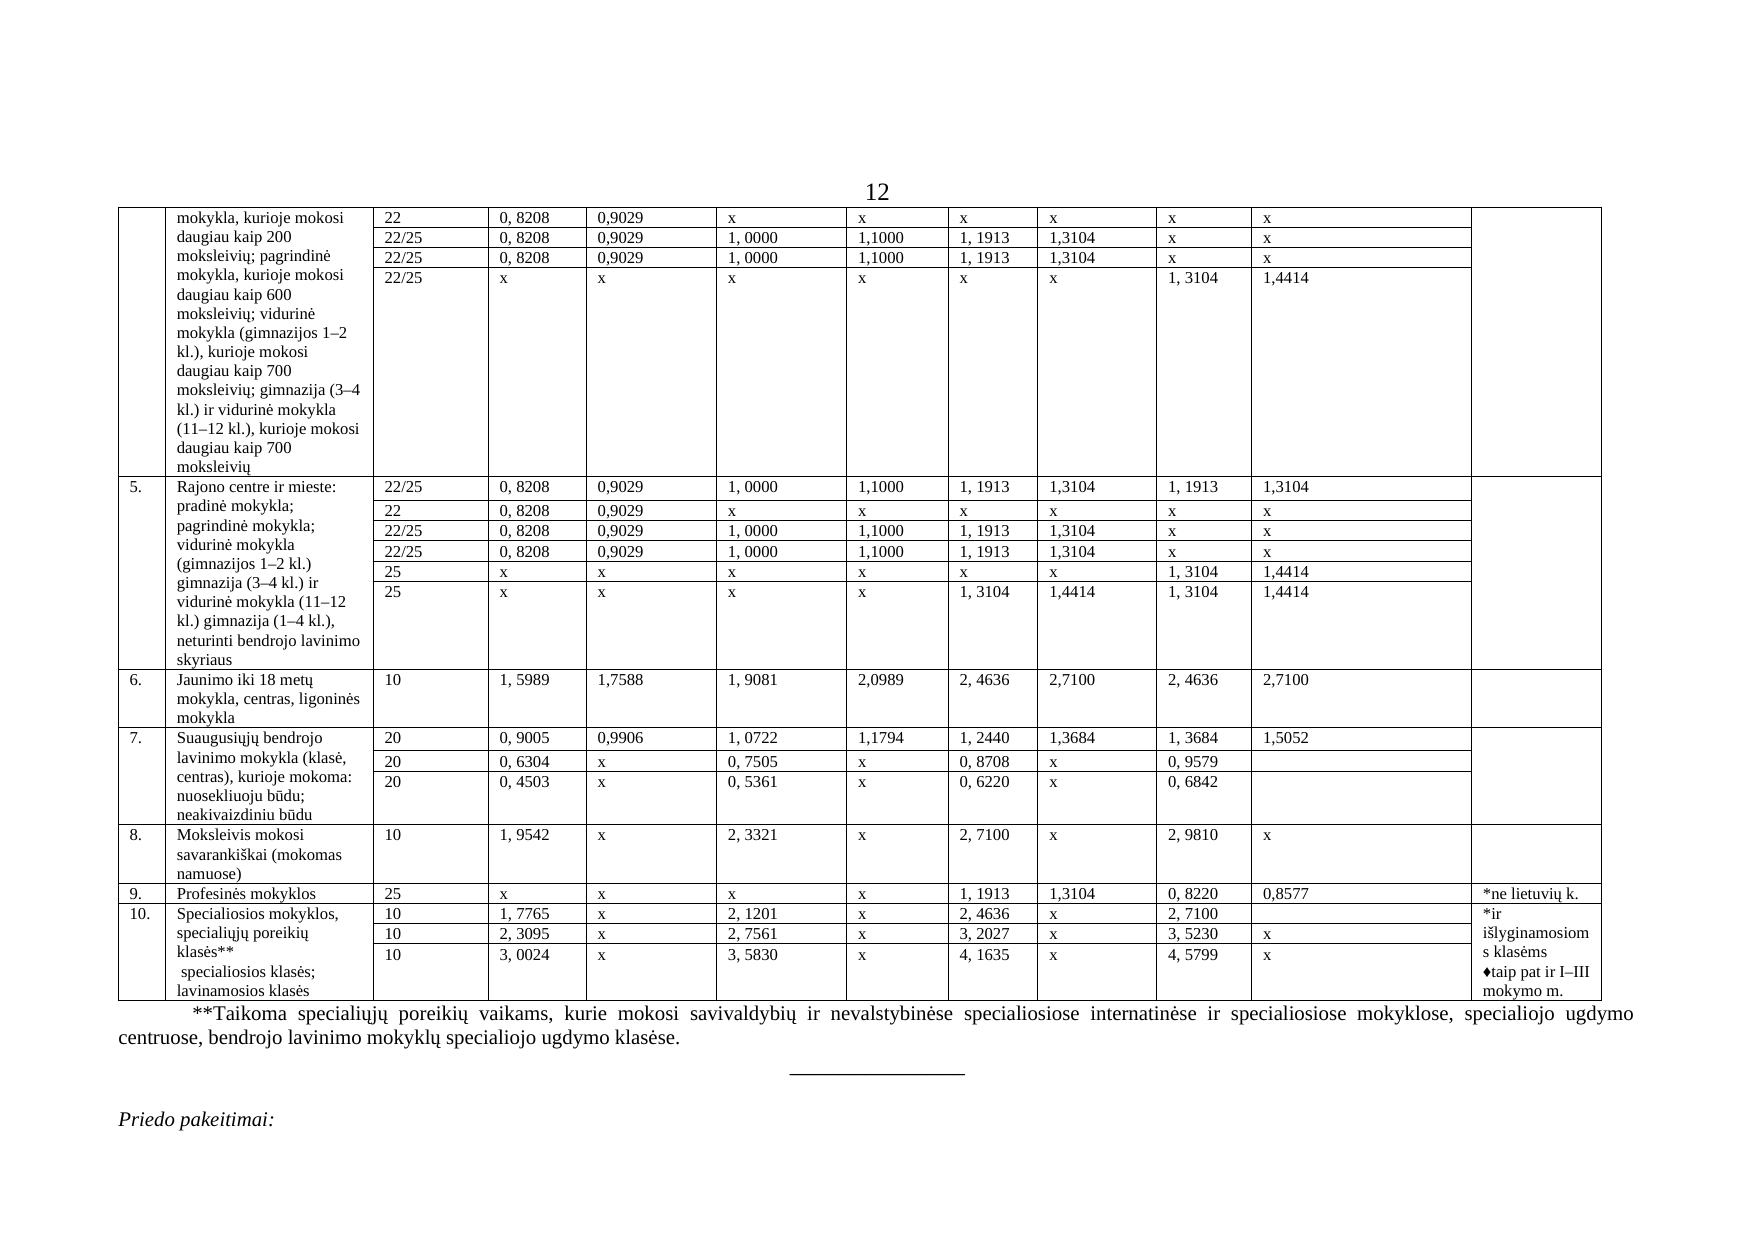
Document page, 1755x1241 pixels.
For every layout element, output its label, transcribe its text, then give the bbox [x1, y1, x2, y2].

table_cell x [1038, 772, 1156, 824]
table_cell 0,9029 [587, 477, 716, 500]
table_cell 1,3104 [1038, 477, 1156, 500]
table_cell Specialiosios mokyklos, specialiųjų poreikių klasės** specialiosios klasės; lavinamosios klasės [166, 904, 373, 1000]
table_cell 3, 0024 [489, 944, 586, 1000]
table_cell 3, 5830 [717, 944, 846, 1000]
text ______________ [118, 1049, 1636, 1078]
table_cell x [587, 751, 716, 771]
table_cell 20 [374, 772, 488, 824]
table_cell 25 [374, 582, 488, 669]
table_cell x [489, 562, 586, 581]
table_cell 10 [374, 825, 488, 883]
table_cell x [847, 751, 948, 771]
table_cell x [949, 501, 1037, 520]
table_cell 1,3684 [1038, 728, 1156, 750]
table_cell x [1252, 521, 1471, 540]
table_cell 1, 1913 [949, 521, 1037, 540]
table_cell x [847, 268, 948, 476]
table_cell 1, 1913 [949, 541, 1037, 561]
table_cell 1,1000 [847, 228, 948, 247]
table_cell 2, 7100 [1157, 904, 1251, 923]
table_cell mokykla, kurioje mokosi daugiau kaip 200 moksleivių; pagrindinė mokykla, kurioje mokosi daugiau kaip 600 moksleivių; vidurinė mokykla (gimnazijos 1–2 kl.), kurioje mokosi daugiau kaip 700 moksleivių; gimnazija (3–4 kl.) ir vidurinė mokykla (11–12 kl.), kurioje mokosi daugiau kaip 700 moksleivių [166, 208, 373, 476]
table_cell x [1157, 521, 1251, 540]
table_cell 10 [374, 924, 488, 943]
table_cell x [1038, 944, 1156, 1000]
text Priedo pakeitimai: [118, 1106, 1636, 1131]
table_cell 1,1794 [847, 728, 948, 750]
table_cell x [587, 772, 716, 824]
table_cell x [587, 944, 716, 1000]
table_cell 1, 0000 [717, 228, 846, 247]
table_cell x [1038, 904, 1156, 923]
table_cell 0, 8208 [489, 477, 586, 500]
table_cell 2,0989 [847, 670, 948, 727]
table_cell x [1252, 944, 1471, 1000]
table_cell 2,7100 [1252, 670, 1471, 727]
table_cell 10. [119, 904, 165, 1000]
table_cell x [717, 582, 846, 669]
table_cell 1, 0000 [717, 477, 846, 500]
table_cell Jaunimo iki 18 metų mokykla, centras, ligoninės mokykla [166, 670, 373, 727]
table_cell 22/25 [374, 477, 488, 500]
table_cell x [1038, 825, 1156, 883]
table_cell x [587, 924, 716, 943]
table_cell [119, 208, 165, 476]
table_cell 0, 6220 [949, 772, 1037, 824]
table_cell x [847, 208, 948, 227]
table_cell *ne lietuvių k. [1472, 884, 1601, 903]
table_cell 2, 4636 [949, 904, 1037, 923]
text **Taikoma specialiųjų poreikių vaikams, kurie mokosi savivaldybių ir nevalstybinėse specialiosiose internatinėse ir specialiosiose mokyklose, specialiojo ugdymo centruose, bendrojo lavinimo mokyklų specialiojo ugdymo klasėse. [118, 1001, 1636, 1049]
table_cell 1,1000 [847, 521, 948, 540]
table_cell 2, 9810 [1157, 825, 1251, 883]
table_cell Rajono centre ir mieste: pradinė mokykla; pagrindinė mokykla; vidurinė mokykla (gimnazijos 1–2 kl.) gimnazija (3–4 kl.) ir vidurinė mokykla (11–12 kl.) gimnazija (1–4 kl.), neturinti bendrojo lavinimo skyriaus [166, 477, 373, 669]
table_cell x [1038, 562, 1156, 581]
table_cell [1252, 772, 1471, 824]
table_cell 1, 1913 [949, 884, 1037, 903]
table_cell Moksleivis mokosi savarankiškai (mokomas namuose) [166, 825, 373, 883]
table_cell 1,5052 [1252, 728, 1471, 750]
table_cell [1252, 904, 1471, 923]
table_cell 0,9029 [587, 208, 716, 227]
table_cell 1, 9542 [489, 825, 586, 883]
table_cell x [587, 582, 716, 669]
table_cell 2, 4636 [949, 670, 1037, 727]
table_cell x [1252, 501, 1471, 520]
table_cell x [1038, 268, 1156, 476]
table_cell x [1157, 228, 1251, 247]
table_cell x [489, 582, 586, 669]
table_cell 1,4414 [1252, 562, 1471, 581]
table_cell 1, 0000 [717, 521, 846, 540]
table_cell 1,7588 [587, 670, 716, 727]
table_cell x [587, 904, 716, 923]
table_cell 1, 0722 [717, 728, 846, 750]
table_cell 25 [374, 884, 488, 903]
table_cell 2, 7100 [949, 825, 1037, 883]
table_cell 8. [119, 825, 165, 883]
table_cell x [717, 208, 846, 227]
table_cell 6. [119, 670, 165, 727]
table_cell 1, 7765 [489, 904, 586, 923]
table_cell 10 [374, 944, 488, 1000]
table_cell 1, 5989 [489, 670, 586, 727]
table_cell 0,9029 [587, 541, 716, 561]
table_cell 22/25 [374, 248, 488, 267]
table_cell x [847, 501, 948, 520]
table_cell 22/25 [374, 541, 488, 561]
table_cell 22/25 [374, 521, 488, 540]
table_cell [1472, 825, 1601, 883]
table_cell 1,3104 [1038, 248, 1156, 267]
table_cell x [1252, 825, 1471, 883]
table_cell x [847, 582, 948, 669]
table_cell 1,3104 [1038, 228, 1156, 247]
table_cell x [587, 562, 716, 581]
table_cell x [587, 825, 716, 883]
table_cell x [1252, 248, 1471, 267]
table_cell Profesinės mokyklos [166, 884, 373, 903]
table_cell [1472, 208, 1601, 476]
table_cell x [489, 268, 586, 476]
table_cell 2, 4636 [1157, 670, 1251, 727]
table_cell 1, 9081 [717, 670, 846, 727]
table_cell x [847, 562, 948, 581]
table_cell x [847, 772, 948, 824]
table_cell 0, 8208 [489, 248, 586, 267]
table_cell 0, 8708 [949, 751, 1037, 771]
table_cell 1, 3104 [949, 582, 1037, 669]
table_cell 0, 8208 [489, 501, 586, 520]
table_cell 3, 2027 [949, 924, 1037, 943]
table_cell 0,8577 [1252, 884, 1471, 903]
table_cell 0,9029 [587, 248, 716, 267]
table_cell 2,7100 [1038, 670, 1156, 727]
table_cell 20 [374, 728, 488, 750]
table_cell 22 [374, 501, 488, 520]
table_cell x [587, 268, 716, 476]
table_cell x [1157, 208, 1251, 227]
table_cell 9. [119, 884, 165, 903]
table_cell 1, 3684 [1157, 728, 1251, 750]
table_cell 0,9029 [587, 521, 716, 540]
table_cell x [1038, 751, 1156, 771]
table_cell 2, 3321 [717, 825, 846, 883]
table_cell 1,4414 [1252, 268, 1471, 476]
table_cell 1,4414 [1038, 582, 1156, 669]
table_cell 1,3104 [1038, 884, 1156, 903]
table_cell x [1157, 248, 1251, 267]
table_cell 0,9029 [587, 501, 716, 520]
table_cell 1, 1913 [1157, 477, 1251, 500]
table_cell x [949, 562, 1037, 581]
table_cell 0, 8208 [489, 541, 586, 561]
table_cell x [489, 884, 586, 903]
table_cell 3, 5230 [1157, 924, 1251, 943]
table_cell 5. [119, 477, 165, 669]
table_cell x [717, 562, 846, 581]
table_cell 25 [374, 562, 488, 581]
table_cell 0, 6842 [1157, 772, 1251, 824]
table_cell 2, 1201 [717, 904, 846, 923]
table_cell 22/25 [374, 268, 488, 476]
table_cell 1, 0000 [717, 541, 846, 561]
table_cell 20 [374, 751, 488, 771]
table_cell x [949, 208, 1037, 227]
table_cell 1, 0000 [717, 248, 846, 267]
table_cell x [1252, 208, 1471, 227]
table_cell 1, 1913 [949, 477, 1037, 500]
table_cell x [847, 924, 948, 943]
table_cell 1, 1913 [949, 248, 1037, 267]
table_cell x [847, 944, 948, 1000]
table_cell x [717, 884, 846, 903]
table_cell 1,1000 [847, 248, 948, 267]
table_cell x [1252, 924, 1471, 943]
table_cell x [949, 268, 1037, 476]
table_cell 0, 8208 [489, 521, 586, 540]
table_cell 22/25 [374, 228, 488, 247]
table_cell 0, 7505 [717, 751, 846, 771]
table_cell 0, 9005 [489, 728, 586, 750]
table_cell 10 [374, 670, 488, 727]
table_cell 0,9029 [587, 228, 716, 247]
table_cell 1, 1913 [949, 228, 1037, 247]
table_cell 1,3104 [1252, 477, 1471, 500]
table_cell x [1157, 501, 1251, 520]
table_cell [1472, 670, 1601, 727]
table_cell 4, 1635 [949, 944, 1037, 1000]
table_cell 0, 6304 [489, 751, 586, 771]
table_cell x [587, 884, 716, 903]
table_cell [1252, 751, 1471, 771]
table_cell x [847, 904, 948, 923]
table_cell 1,1000 [847, 477, 948, 500]
table_cell 22 [374, 208, 488, 227]
table_cell 1,4414 [1252, 582, 1471, 669]
table_cell [1472, 477, 1601, 669]
table_cell x [717, 268, 846, 476]
table_cell 1,3104 [1038, 521, 1156, 540]
table_cell 0, 4503 [489, 772, 586, 824]
table_cell 10 [374, 904, 488, 923]
table_cell 1,3104 [1038, 541, 1156, 561]
table_cell x [1038, 208, 1156, 227]
table_cell 2, 7561 [717, 924, 846, 943]
table_cell 0, 5361 [717, 772, 846, 824]
table_cell 1, 3104 [1157, 268, 1251, 476]
table_cell x [1157, 541, 1251, 561]
table_cell 1, 2440 [949, 728, 1037, 750]
table_cell 1, 3104 [1157, 582, 1251, 669]
table_cell x [847, 884, 948, 903]
table_cell 0, 9579 [1157, 751, 1251, 771]
table_cell 0,9906 [587, 728, 716, 750]
table_cell x [1252, 541, 1471, 561]
table_cell Suaugusiųjų bendrojo lavinimo mokykla (klasė, centras), kurioje mokoma: nuosekliuoju būdu; neakivaizdiniu būdu [166, 728, 373, 824]
table_cell 2, 3095 [489, 924, 586, 943]
table_cell *ir išlyginamosioms klasėms ♦taip pat ir I–III mokymo m. [1472, 904, 1601, 1000]
table_cell 4, 5799 [1157, 944, 1251, 1000]
table_cell x [1038, 924, 1156, 943]
table_cell x [717, 501, 846, 520]
table_cell 1, 3104 [1157, 562, 1251, 581]
table_cell [1472, 728, 1601, 824]
table_cell 0, 8220 [1157, 884, 1251, 903]
table_cell 0, 8208 [489, 208, 586, 227]
table_cell 1,1000 [847, 541, 948, 561]
table_cell x [1252, 228, 1471, 247]
table_cell 0, 8208 [489, 228, 586, 247]
table_cell 7. [119, 728, 165, 824]
table_cell x [847, 825, 948, 883]
table_cell x [1038, 501, 1156, 520]
